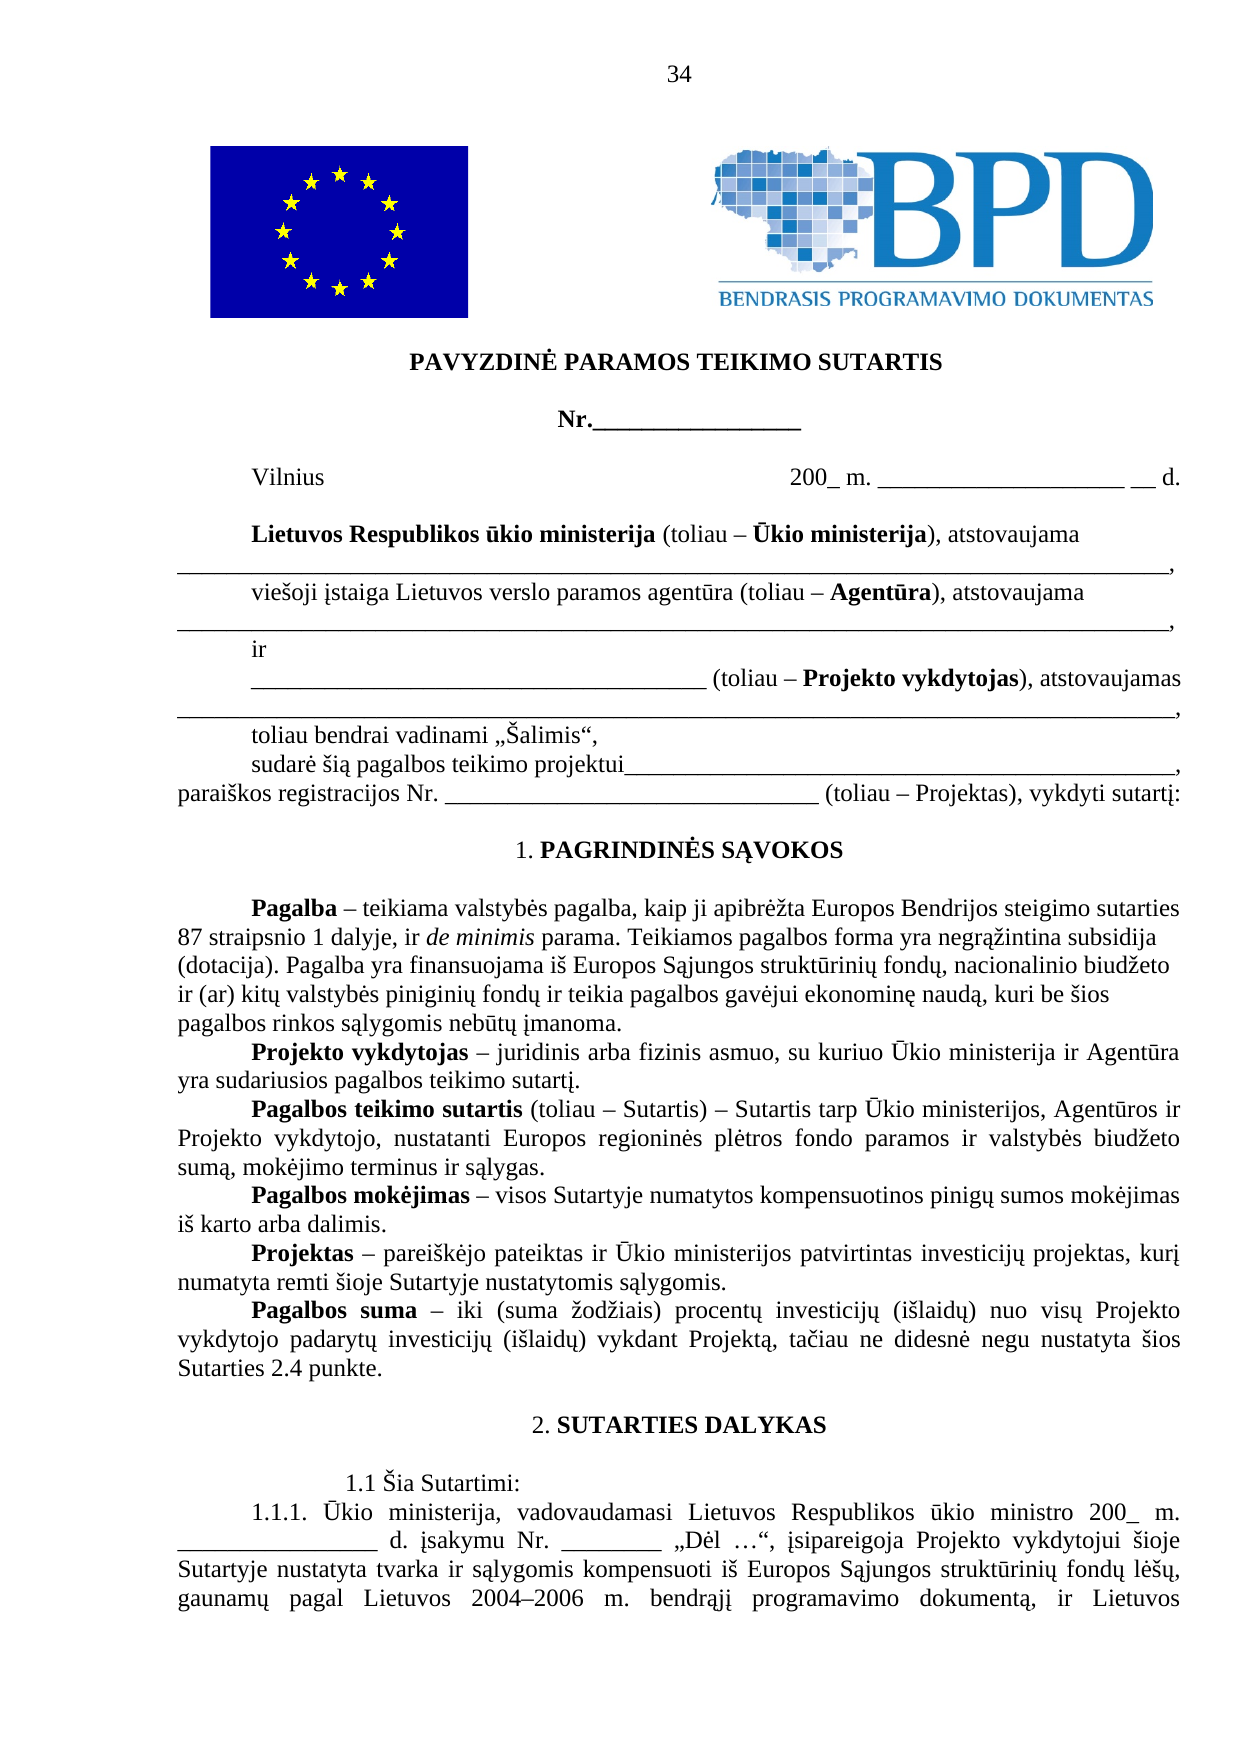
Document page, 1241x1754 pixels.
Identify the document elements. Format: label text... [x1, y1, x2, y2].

text , [177, 606, 1181, 634]
text paraiškos registracijos Nr. (toliau – Projektas), vykdyti sutartį: [177, 778, 1181, 807]
text Pagalbos teikimo sutartis (toliau – Sutartis) – Sutartis tarp Ūkio ministerijos, Agentūros ir Projekto vykdytojo, nustatanti Europos regioninės plėtros fondo paramos ir valstybės biudžeto sumą, mokėjimo terminus ir sąlygas. [177, 1094, 1181, 1181]
text Pagalbos mokėjimas – visos Sutartyje numatytos kompensuotinos pinigų sumos mokėjimas iš karto arba dalimis. [177, 1181, 1181, 1238]
text Pagalbos suma – iki (suma žodžiais) procentų investicijų (išlaidų) nuo visų Projekto vykdytojo padarytų investicijų (išlaidų) vykdant Projektą, tačiau ne didesnė negu nustatyta šios Sutarties 2.4 punkte. [177, 1296, 1181, 1382]
text Lietuvos Respublikos ūkio ministerija (toliau – Ūkio ministerija), atstovaujama [177, 519, 1181, 548]
text (toliau – Projekto vykdytojas), atstovaujamas [177, 663, 1181, 692]
text 2. SUTARTIES DALYKAS [177, 1411, 1181, 1439]
text Pagalba – teikiama valstybės pagalba, kaip ji apibrėžta Europos Bendrijos steigimo sutarties 87 straipsnio 1 dalyje, ir de minimis parama. Teikiamos pagalbos forma yra negrąžintina subsidija (dotacija). Pagalba yra finansuojama iš Europos Sąjungos struktūrinių fondų, nacionalinio biudžeto ir (ar) kitų valstybės piniginių fondų ir teikia pagalbos gavėjui ekonominę naudą, kuri be šios pagalbos rinkos sąlygomis nebūtų įmanoma. [177, 893, 1189, 1037]
text Nr. [177, 404, 1181, 433]
text 1.1 Šia Sutartimi: [271, 1468, 1181, 1497]
text viešoji įstaiga Lietuvos verslo paramos agentūra (toliau – Agentūra), atstovaujama [177, 577, 1181, 606]
table_header [469, 146, 501, 318]
table_header [700, 146, 1181, 318]
text PAVYZDINĖ PARAMOS TEIKIMO SUTARTIS [177, 347, 1181, 376]
text 1. PAGRINDINĖS SĄVOKOS [177, 836, 1181, 864]
text sudarė šią pagalbos teikimo projektui , [177, 749, 1181, 778]
text Vilnius 200_ m. __ d. [177, 462, 1181, 491]
text Projektas – pareiškėjo pateiktas ir Ūkio ministerijos patvirtintas investicijų projektas, kurį numatyta remti šioje Sutartyje nustatytomis sąlygomis. [177, 1238, 1181, 1296]
text ir [177, 634, 1181, 663]
text , [177, 692, 1181, 721]
text Projekto vykdytojas – juridinis arba fizinis asmuo, su kuriuo Ūkio ministerija ir Agentūra yra sudariusios pagalbos teikimo sutartį. [177, 1037, 1181, 1094]
text 1.1.1. Ūkio ministerija, vadovaudamasi Lietuvos Respublikos ūkio ministro 200_ m. ________________ d. įsakymu Nr. ________ „Dėl …“, įsipareigoja Projekto vykdytojui šioje Sutartyje nustatyta tvarka ir sąlygomis kompensuoti iš Europos Sąjungos struktūrinių fondų lėšų, gaunamų pagal Lietuvos 2004–2006 m. bendrąjį programavimo dokumentą, ir Lietuvos [177, 1497, 1181, 1612]
table_header [501, 146, 699, 318]
table_header [177, 146, 210, 318]
text , [177, 548, 1181, 577]
text toliau bendrai vadinami „Šalimis“, [177, 721, 1181, 749]
